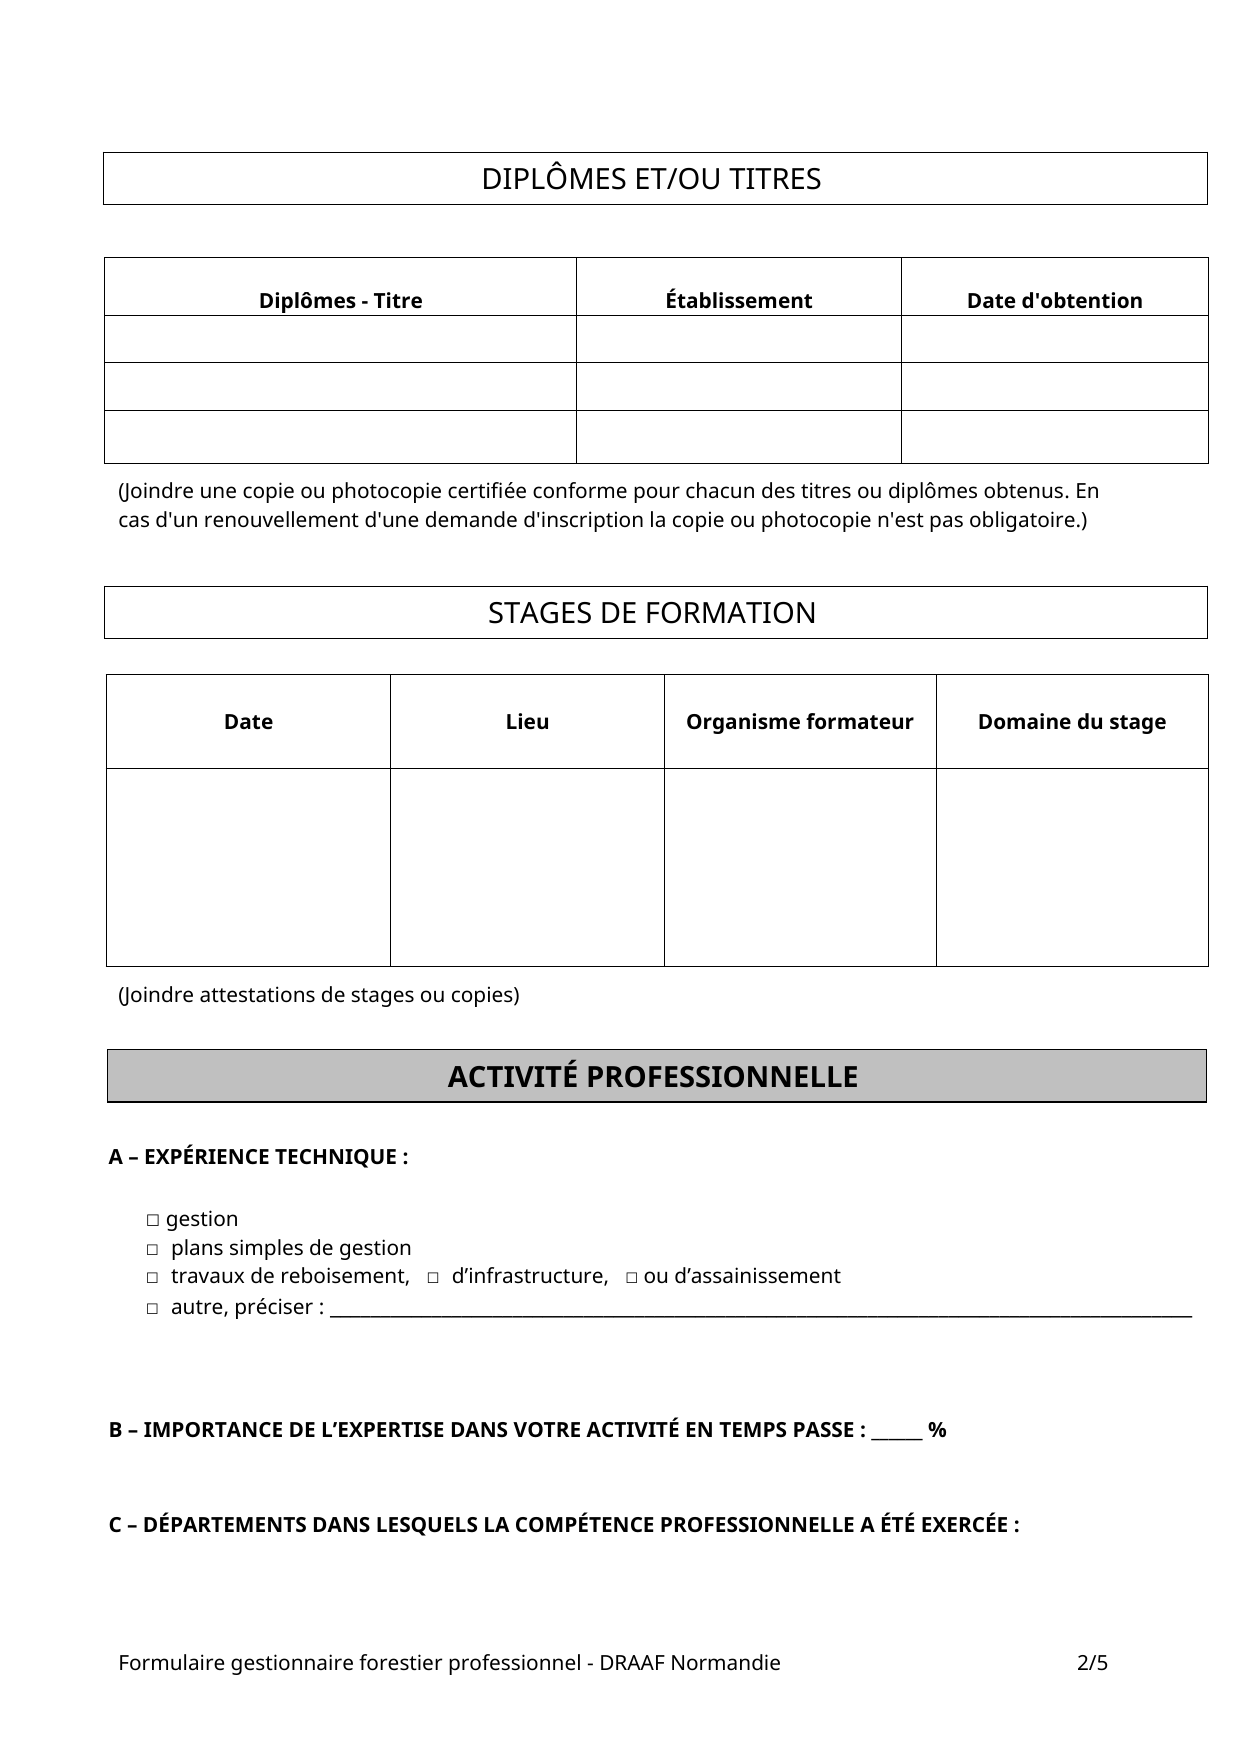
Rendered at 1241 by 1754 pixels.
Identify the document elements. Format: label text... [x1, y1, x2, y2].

table_cell [902, 316, 1208, 362]
table_cell [902, 363, 1208, 410]
table_cell [105, 316, 576, 362]
text (Joindre une copie ou photocopie certifiée conforme pour chacun des titres ou diplômes obtenus. En cas d'un renouvellement d'une demande d'inscription la copie ou photocopie n'est pas obligatoire.) [118, 477, 1122, 533]
table_cell [107, 769, 390, 966]
table_header Établissement [577, 258, 901, 315]
table_header Domaine du stage [937, 675, 1208, 768]
table_cell A – EXPÉRIENCE TECHNIQUE : [108, 1103, 1206, 1202]
table_header Organisme formateur [665, 675, 936, 768]
table_header Lieu [391, 675, 664, 768]
table_cell [391, 769, 664, 966]
table_cell ☐ gestion ☐ plans simples de gestion ☐ travaux de reboisement, ☐ d’infrastructure, ☐ ou d’assainissement ☐ autre, préciser : _____________________________________________________________________________________ [108, 1202, 1206, 1352]
table_cell [937, 769, 1208, 966]
table_cell [665, 769, 936, 966]
table_header ACTIVITÉ PROFESSIONNELLE [108, 1050, 1206, 1101]
table_header Date [107, 675, 390, 768]
table_cell [577, 316, 901, 362]
table_header STAGES DE FORMATION [105, 587, 1207, 638]
table_cell [902, 411, 1208, 463]
text (Joindre attestations de stages ou copies) [118, 980, 1122, 1008]
table_cell [577, 411, 901, 463]
table_cell [105, 363, 576, 410]
table_header Diplômes - Titre [105, 258, 576, 315]
table_cell [105, 411, 576, 463]
table_cell [577, 363, 901, 410]
table_header DIPLÔMES ET/OU TITRES [104, 153, 1207, 204]
table_cell C – DÉPARTEMENTS DANS LESQUELS LA COMPÉTENCE PROFESSIONNELLE A ÉTÉ EXERCÉE : [108, 1472, 1206, 1538]
table_header Date d'obtention [902, 258, 1208, 315]
table_cell B – IMPORTANCE DE L’EXPERTISE DANS VOTRE ACTIVITÉ EN TEMPS PASSE : ______ % [108, 1353, 1206, 1472]
